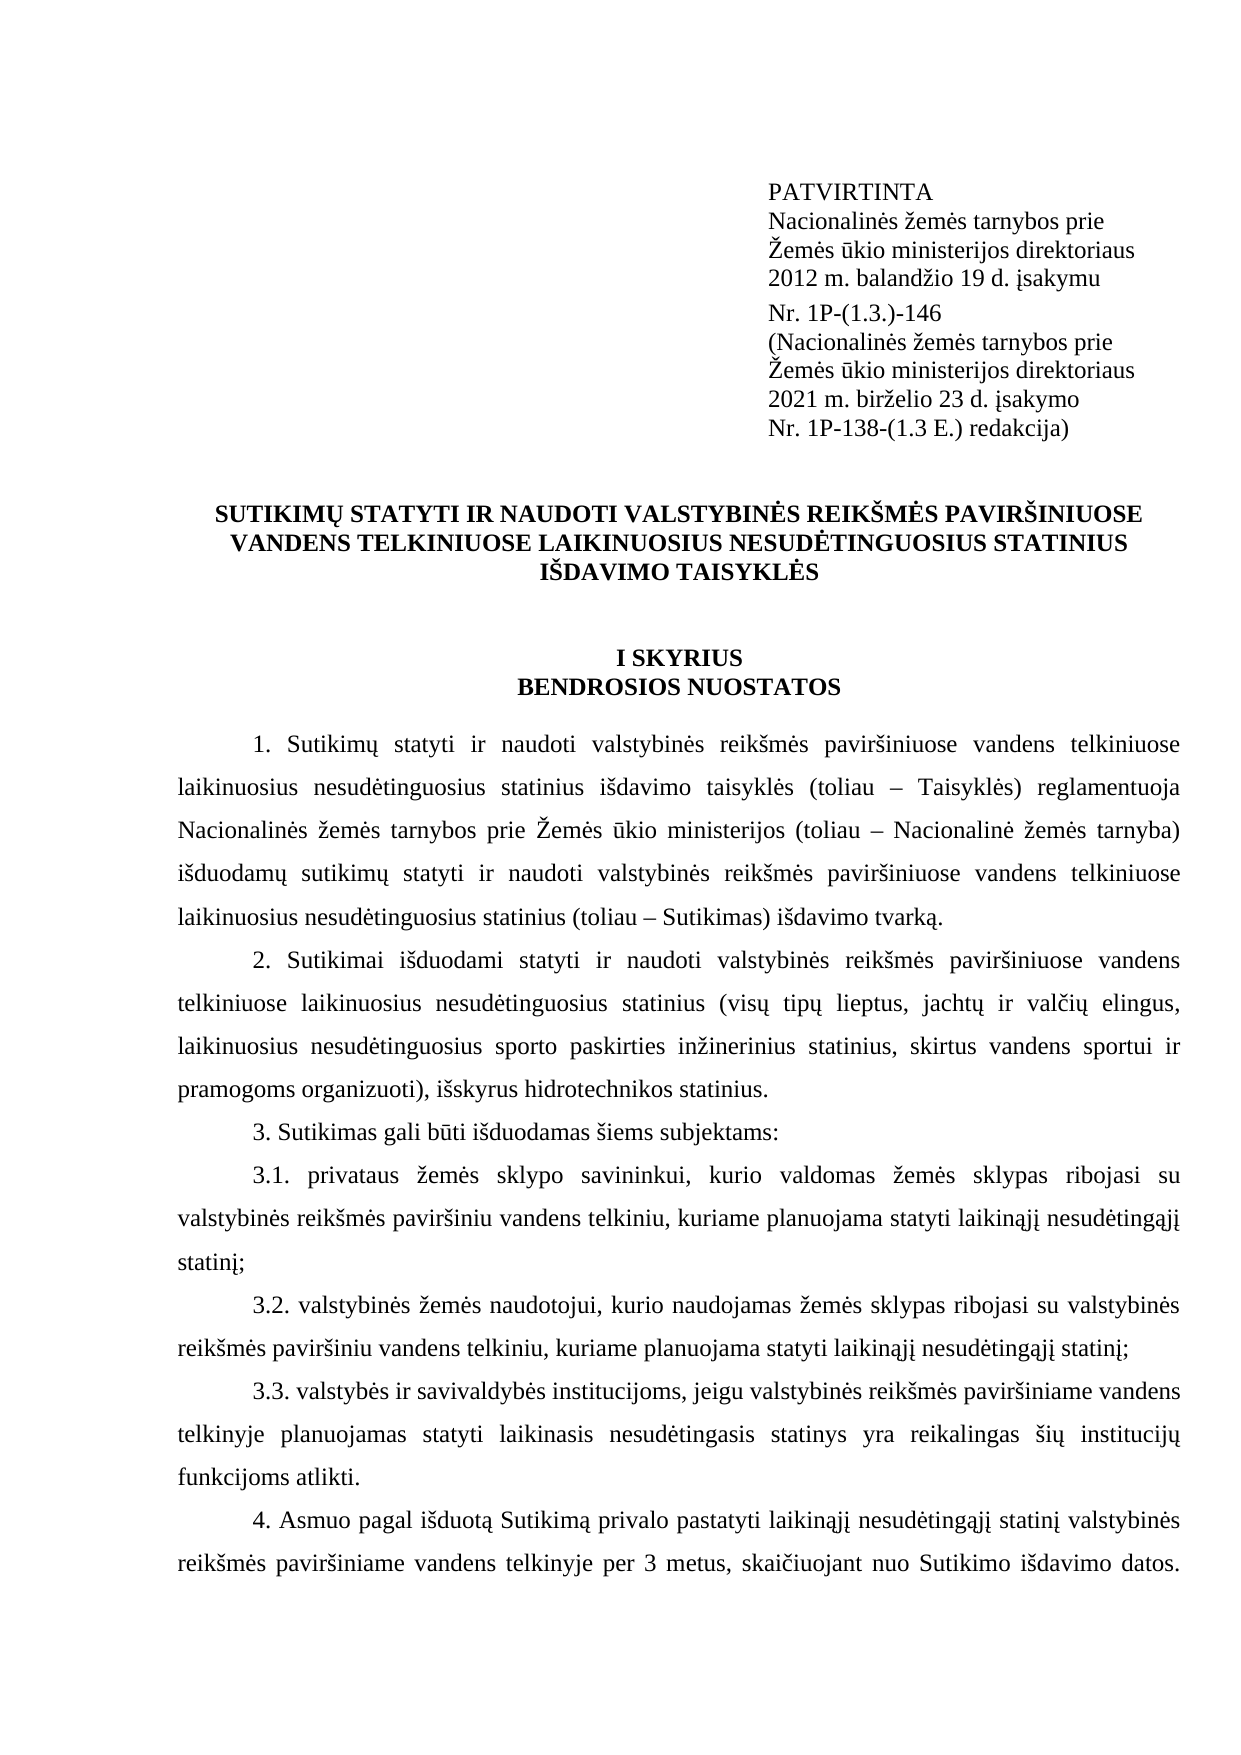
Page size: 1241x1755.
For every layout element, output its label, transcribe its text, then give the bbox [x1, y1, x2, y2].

text Nr. 1P-(1.3.)-146 [177, 298, 1181, 327]
text (Nacionalinės žemės tarnybos prie [177, 327, 1181, 355]
text SUTIKIMŲ STATYTI IR NAUDOTI VALSTYBINĖS REIKŠMĖS PAVIRŠINIUOSE VANDENS TELKINIUOSE LAIKINUOSIUS NESUDĖTINGUOSIUS STATINIUS IŠDAVIMO TAISYKLĖS [177, 499, 1181, 585]
text 2. Sutikimai išduodami statyti ir naudoti valstybinės reikšmės paviršiniuose vandens telkiniuose laikinuosius nesudėtinguosius statinius (visų tipų lieptus, jachtų ir valčių elingus, laikinuosius nesudėtinguosius sporto paskirties inžinerinius statinius, skirtus vandens sportui ir pramogoms organizuoti), išskyrus hidrotechnikos statinius. [177, 945, 1181, 1103]
text 1. Sutikimų statyti ir naudoti valstybinės reikšmės paviršiniuose vandens telkiniuose laikinuosius nesudėtinguosius statinius išdavimo taisyklės (toliau – Taisyklės) reglamentuoja Nacionalinės žemės tarnybos prie Žemės ūkio ministerijos (toliau – Nacionalinė žemės tarnyba) išduodamų sutikimų statyti ir naudoti valstybinės reikšmės paviršiniuose vandens telkiniuose laikinuosius nesudėtinguosius statinius (toliau – Sutikimas) išdavimo tvarką. [177, 729, 1181, 930]
text 3.3. valstybės ir savivaldybės institucijoms, jeigu valstybinės reikšmės paviršiniame vandens telkinyje planuojamas statyti laikinasis nesudėtingasis statinys yra reikalingas šių institucijų funkcijoms atlikti. [177, 1376, 1181, 1491]
text I SKYRIUS [177, 643, 1181, 672]
text 3.2. valstybinės žemės naudotojui, kurio naudojamas žemės sklypas ribojasi su valstybinės reikšmės paviršiniu vandens telkiniu, kuriame planuojama statyti laikinąjį nesudėtingąjį statinį; [177, 1290, 1181, 1362]
text 2021 m. birželio 23 d. įsakymo [177, 384, 1181, 413]
text 3. Sutikimas gali būti išduodamas šiems subjektams: [177, 1117, 1181, 1146]
text Nacionalinės žemės tarnybos prie [177, 206, 1181, 235]
text 4. Asmuo pagal išduotą Sutikimą privalo pastatyti laikinąjį nesudėtingąjį statinį valstybinės reikšmės paviršiniame vandens telkinyje per 3 metus, skaičiuojant nuo Sutikimo išdavimo datos. [177, 1505, 1181, 1577]
text PATVIRTINTA [177, 177, 1181, 206]
text 3.1. privataus žemės sklypo savininkui, kurio valdomas žemės sklypas ribojasi su valstybinės reikšmės paviršiniu vandens telkiniu, kuriame planuojama statyti laikinąjį nesudėtingąjį statinį; [177, 1160, 1181, 1275]
text Žemės ūkio ministerijos direktoriaus [177, 355, 1181, 384]
text Nr. 1P-138-(1.3 E.) redakcija) [177, 413, 1181, 442]
text 2012 m. balandžio 19 d. įsakymu [177, 263, 1181, 292]
text BENDROSIOS NUOSTATOS [177, 672, 1181, 700]
text Žemės ūkio ministerijos direktoriaus [177, 235, 1181, 263]
